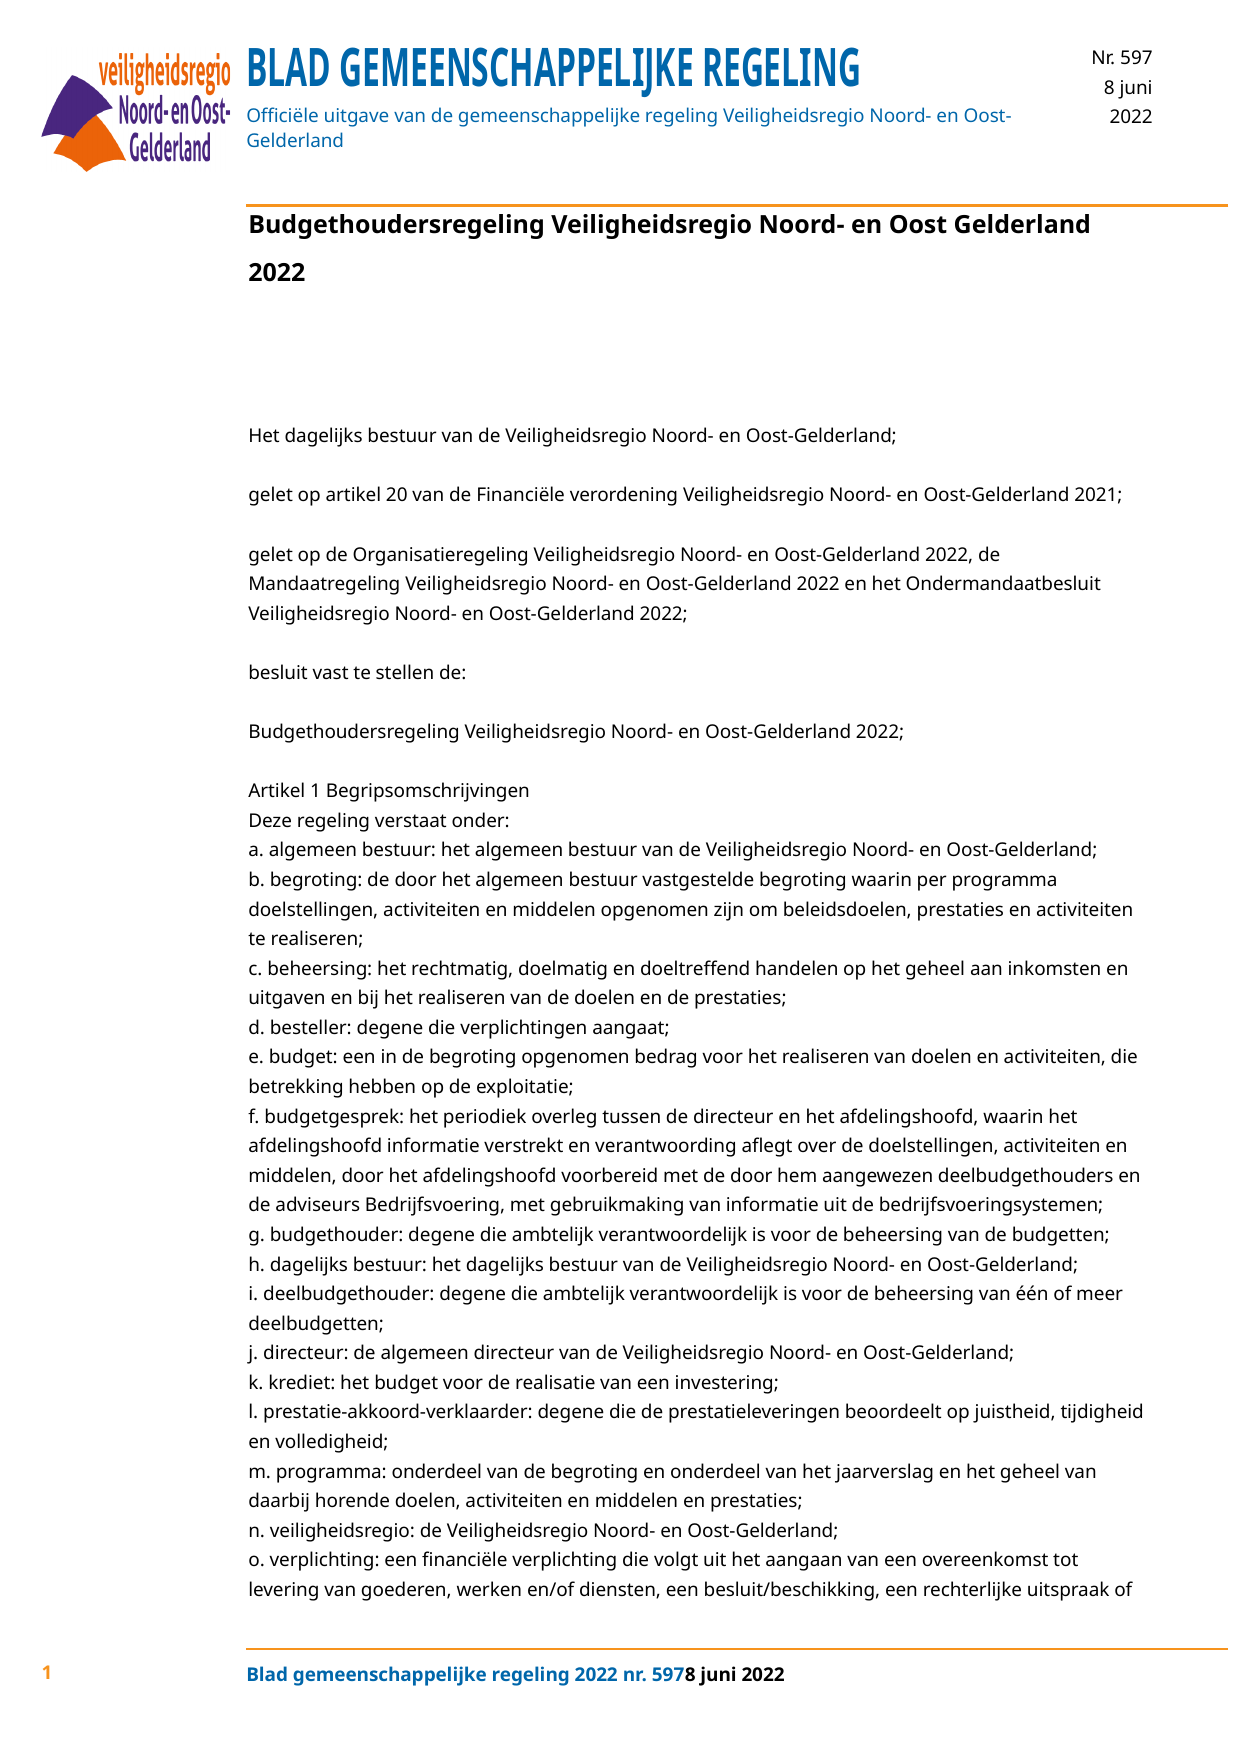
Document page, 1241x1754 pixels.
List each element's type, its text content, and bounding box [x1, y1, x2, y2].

text n. veiligheidsregio: de Veiligheidsregio Noord- en Oost-Gelderland; [248, 1517, 1152, 1543]
text g. budgethouder: degene die ambtelijk verantwoordelijk is voor de beheersing van de budgetten; [248, 1221, 1152, 1247]
text j. directeur: de algemeen directeur van de Veiligheidsregio Noord- en Oost-Gelderland; [248, 1339, 1152, 1365]
text m. programma: onderdeel van de begroting en onderdeel van het jaarverslag en het geheel van daarbij horende doelen, activiteiten en middelen en prestaties; [248, 1458, 1152, 1513]
text besluit vast te stellen de: [248, 659, 1152, 685]
text Artikel 1 Begripsomschrijvingen [248, 777, 1152, 803]
text e. budget: een in de begroting opgenomen bedrag voor het realiseren van doelen en activiteiten, die betrekking hebben op de exploitatie; [248, 1044, 1152, 1099]
text f. budgetgesprek: het periodiek overleg tussen de directeur en het afdelingshoofd, waarin het afdelingshoofd informatie verstrekt en verantwoording aflegt over de doelstellingen, activiteiten en middelen, door het afdelingshoofd voorbereid met de door hem aangewezen deelbudgethouders en de adviseurs Bedrijfsvoering, met gebruikmaking van informatie uit de bedrijfsvoeringsystemen; [248, 1103, 1152, 1217]
text h. dagelijks bestuur: het dagelijks bestuur van de Veiligheidsregio Noord- en Oost-Gelderland; [248, 1251, 1152, 1277]
text Deze regeling verstaat onder: [248, 807, 1152, 833]
text a. algemeen bestuur: het algemeen bestuur van de Veiligheidsregio Noord- en Oost-Gelderland; [248, 837, 1152, 862]
text gelet op de Organisatieregeling Veiligheidsregio Noord- en Oost-Gelderland 2022, de Mandaatregeling Veiligheidsregio Noord- en Oost-Gelderland 2022 en het Ondermandaatbesluit Veiligheidsregio Noord- en Oost-Gelderland 2022; [248, 541, 1152, 626]
text Budgethoudersregeling Veiligheidsregio Noord- en Oost Gelderland 2022 [248, 207, 1152, 288]
text i. deelbudgethouder: degene die ambtelijk verantwoordelijk is voor de beheersing van één of meer deelbudgetten; [248, 1280, 1152, 1336]
text l. prestatie-akkoord-verklaarder: degene die de prestatieleveringen beoordeelt op juistheid, tijdigheid en volledigheid; [248, 1399, 1152, 1454]
text k. krediet: het budget voor de realisatie van een investering; [248, 1369, 1152, 1395]
text Budgethoudersregeling Veiligheidsregio Noord- en Oost-Gelderland 2022; [248, 718, 1152, 744]
text o. verplichting: een financiële verplichting die volgt uit het aangaan van een overeenkomst tot levering van goederen, werken en/of diensten, een besluit/beschikking, een rechterlijke uitspraak of [248, 1547, 1152, 1602]
text c. beheersing: het rechtmatig, doelmatig en doeltreffend handelen op het geheel aan inkomsten en uitgaven en bij het realiseren van de doelen en de prestaties; [248, 955, 1152, 1010]
text d. besteller: degene die verplichtingen aangaat; [248, 1014, 1152, 1040]
text b. begroting: de door het algemeen bestuur vastgestelde begroting waarin per programma doelstellingen, activiteiten en middelen opgenomen zijn om beleidsdoelen, prestaties en activiteiten te realiseren; [248, 866, 1152, 951]
text Het dagelijks bestuur van de Veiligheidsregio Noord- en Oost-Gelderland; [248, 422, 1152, 448]
text gelet op artikel 20 van de Financiële verordening Veiligheidsregio Noord- en Oost-Gelderland 2021; [248, 482, 1152, 507]
picture [41, 47, 231, 172]
